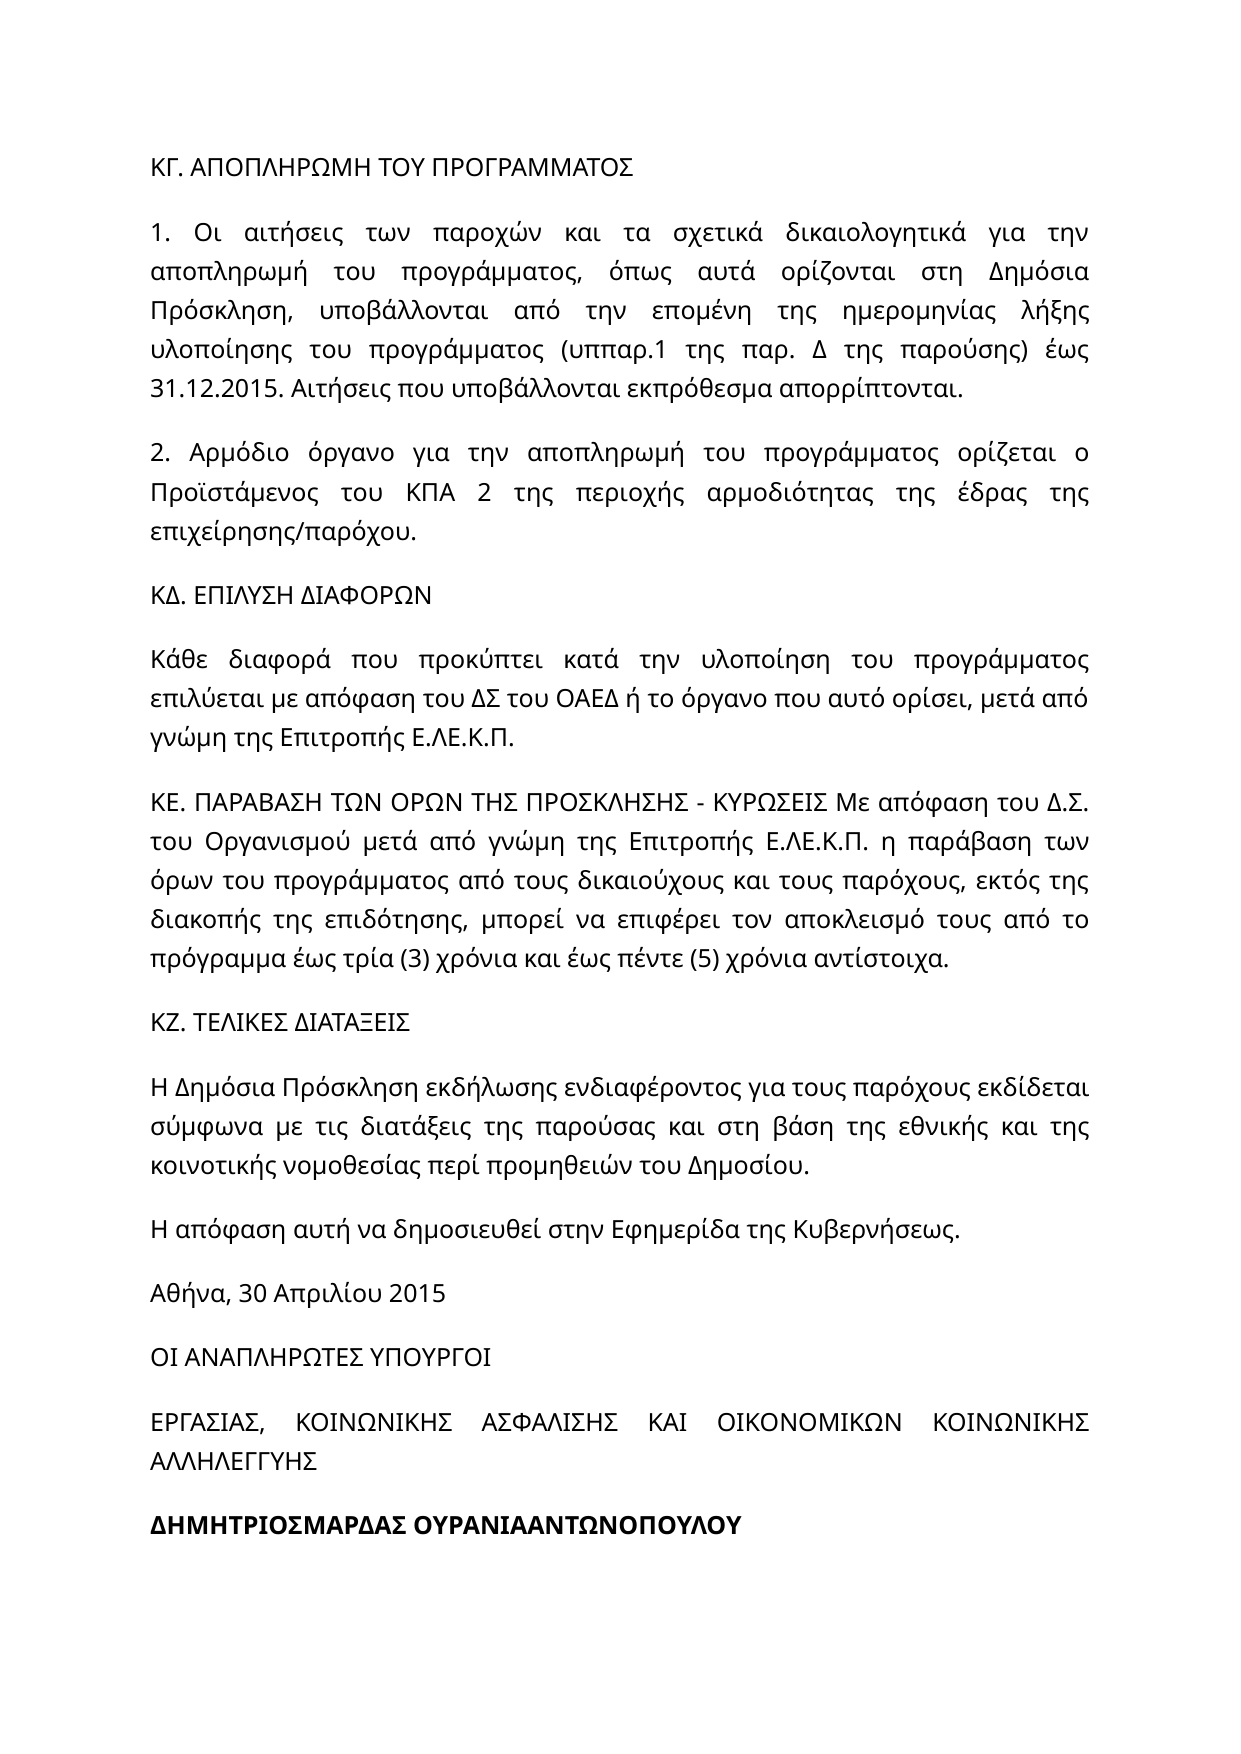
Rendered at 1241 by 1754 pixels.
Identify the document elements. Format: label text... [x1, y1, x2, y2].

text ΚΕ. ΠΑΡΑΒΑΣΗ ΤΩΝ ΟΡΩΝ ΤΗΣ ΠΡΟΣΚΛΗΣΗΣ - ΚΥΡΩΣΕΙΣ Με απόφαση του Δ.Σ. του Οργανισμού μετά από γνώμη της Επιτροπής Ε.ΛΕ.Κ.Π. η παράβαση των όρων του προγράμματος από τους δικαιούχους και τους παρόχους, εκτός της διακοπής της επιδότησης, μπορεί να επιφέρει τον αποκλεισμό τους από το πρόγραμμα έως τρία (3) χρόνια και έως πέντε (5) χρόνια αντίστοιχα. [150, 784, 1090, 975]
text ΟΙ ΑΝΑΠΛΗΡΩΤΕΣ ΥΠΟΥΡΓΟΙ [150, 1340, 1090, 1374]
text Κάθε διαφορά που προκύπτει κατά την υλοποίηση του προγράμματος επιλύεται με απόφαση του ΔΣ του ΟΑΕΔ ή το όργανο που αυτό ορίσει, μετά από γνώμη της Επιτροπής Ε.ΛΕ.Κ.Π. [150, 642, 1090, 754]
text Η Δημόσια Πρόσκληση εκδήλωσης ενδιαφέροντος για τους παρόχους εκδίδεται σύμφωνα με τις διατάξεις της παρούσας και στη βάση της εθνικής και της κοινοτικής νομοθεσίας περί προμηθειών του Δημοσίου. [150, 1069, 1090, 1182]
text 2. Αρμόδιο όργανο για την αποπληρωμή του προγράμματος ορίζεται ο Προϊστάμενος του ΚΠΑ 2 της περιοχής αρμοδιότητας της έδρας της επιχείρησης/παρόχου. [150, 435, 1090, 547]
text KZ. ΤΕΛΙΚΕΣ ΔΙΑΤΑΞΕΙΣ [150, 1005, 1090, 1039]
text ΚΔ. ΕΠΙΛΥΣΗ ΔΙΑΦΟΡΩΝ [150, 577, 1090, 612]
text ΔΗΜΗΤΡΙΟΣΜΑΡΔΑΣ ΟΥΡΑΝΙΑΑΝΤΩΝΟΠΟΥΛΟΥ [150, 1507, 1090, 1542]
text Αθήνα, 30 Απριλίου 2015 [150, 1276, 1090, 1310]
text Η απόφαση αυτή να δημοσιευθεί στην Εφημερίδα της Κυβερνήσεως. [150, 1212, 1090, 1246]
text ΚΓ. ΑΠΟΠΛΗΡΩΜΗ ΤΟΥ ΠΡΟΓΡΑΜΜΑΤΟΣ [150, 150, 1090, 184]
text 1. Οι αιτήσεις των παροχών και τα σχετικά δικαιολογητικά για την αποπληρωμή του προγράμματος, όπως αυτά ορίζονται στη Δημόσια Πρόσκληση, υποβάλλονται από την επομένη της ημερομηνίας λήξης υλοποίησης του προγράμματος (υππαρ.1 της παρ. Δ της παρούσης) έως 31.12.2015. Αιτήσεις που υποβάλλονται εκπρόθεσμα απορρίπτονται. [150, 214, 1090, 405]
text ΕΡΓΑΣΙΑΣ, ΚΟΙΝΩΝΙΚΗΣ ΑΣΦΑΛΙΣΗΣ ΚΑΙ ΟΙΚΟΝΟΜΙΚΩΝ ΚΟΙΝΩΝΙΚΗΣ ΑΛΛΗΛΕΓΓΥΗΣ [150, 1404, 1090, 1477]
